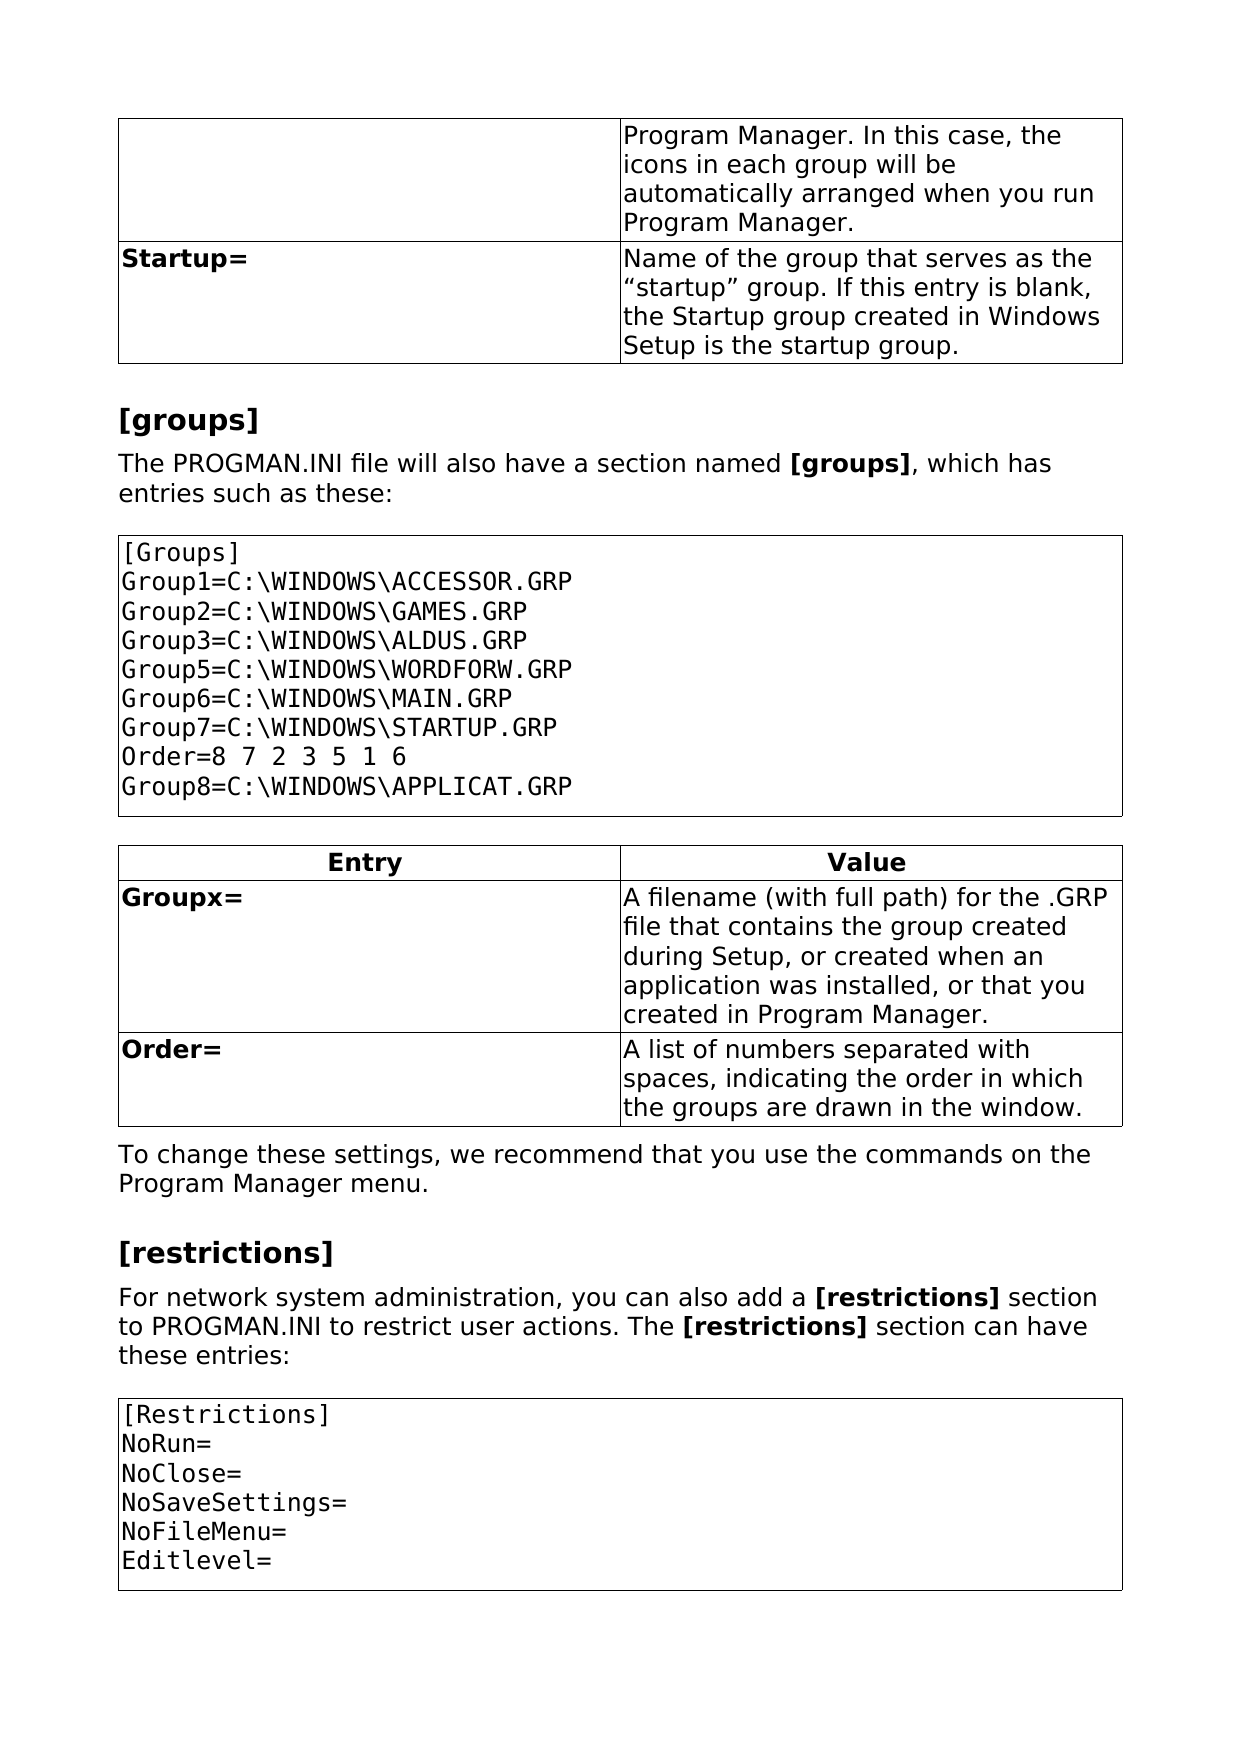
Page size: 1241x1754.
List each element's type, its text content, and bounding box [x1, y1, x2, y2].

text For network system administration, you can also add a [restrictions] section to PROGMAN.INI to restrict user actions. The [restrictions] section can have these entries: [118, 1283, 1122, 1370]
table_cell Order= [119, 1033, 620, 1126]
table_header Entry [119, 846, 620, 880]
table_cell Name of the group that serves as the “startup” group. If this entry is blank, the Startup group created in Windows Setup is the startup group. [621, 242, 1122, 363]
text To change these settings, we recommend that you use the commands on the Program Manager menu. [118, 1140, 1122, 1199]
text The PROGMAN.INI file will also have a section named [groups], which has entries such as these: [118, 450, 1122, 508]
table_cell A list of numbers separated with spaces, indicating the order in which the groups are drawn in the window. [621, 1033, 1122, 1126]
table_cell A filename (with full path) for the .GRP file that contains the group created during Setup, or created when an application was installed, or that you created in Program Manager. [621, 881, 1122, 1032]
table_header [Groups] Group1=C:\WINDOWS\ACCESSOR.GRP Group2=C:\WINDOWS\GAMES.GRP Group3=C:\WINDOWS\ALDUS.GRP Group5=C:\WINDOWS\WORDFORW.GRP Group6=C:\WINDOWS\MAIN.GRP Group7=C:\WINDOWS\STARTUP.GRP Order=8 7 2 3 5 1 6 Group8=C:\WINDOWS\APPLICAT.GRP [119, 536, 1122, 816]
subtitle [restrictions] [118, 1236, 1122, 1270]
table_cell Startup= [119, 242, 620, 363]
table_header [Restrictions] NoRun= NoClose= NoSaveSettings= NoFileMenu= Editlevel= [119, 1399, 1122, 1590]
table_cell Groupx= [119, 881, 620, 1032]
table_cell Program Manager. In this case, the icons in each group will be automatically arranged when you run Program Manager. [621, 119, 1122, 241]
subtitle [groups] [118, 403, 1122, 437]
table_header Value [621, 846, 1122, 880]
table_cell [119, 119, 620, 241]
